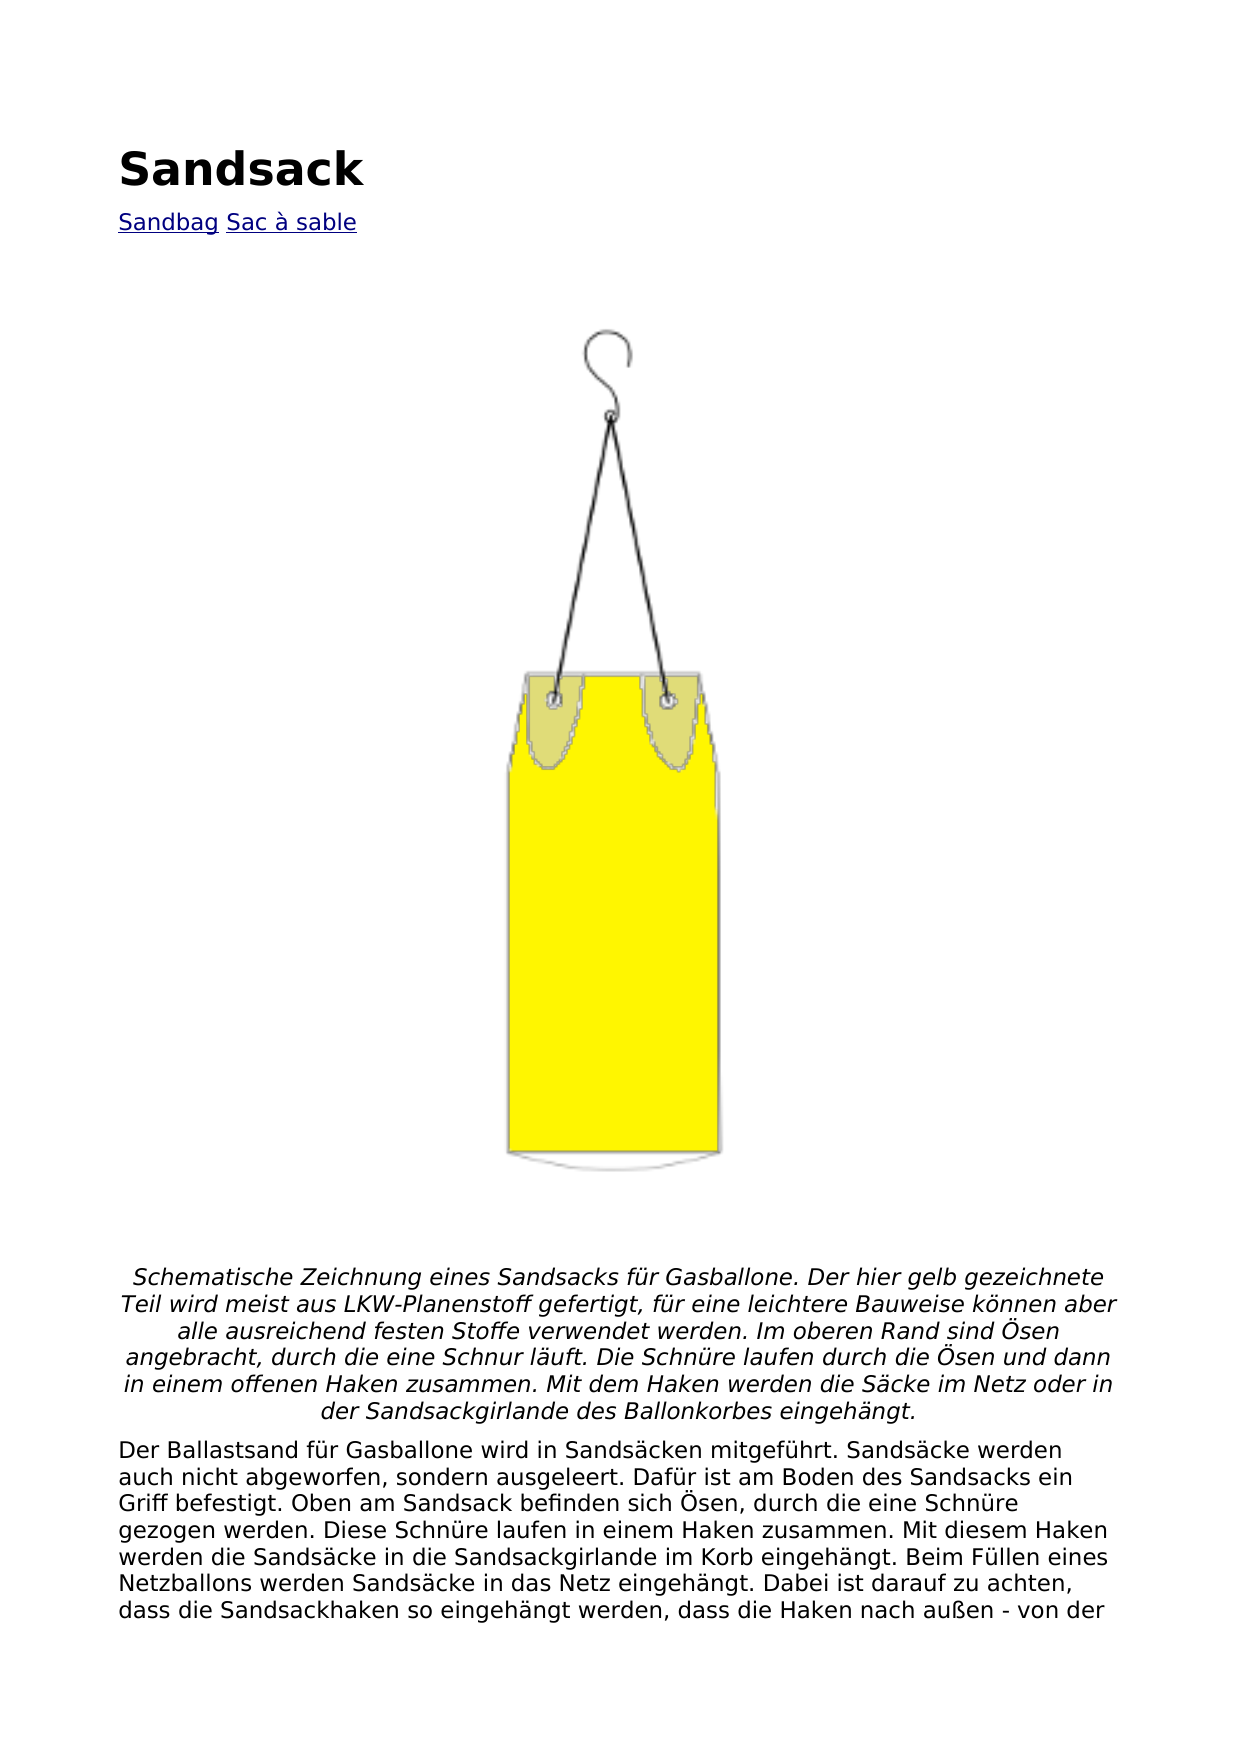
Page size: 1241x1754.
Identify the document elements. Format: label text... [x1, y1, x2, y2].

text Der Ballastsand für Gasballone wird in Sandsäcken mitgeführt. Sandsäcke werden auch nicht abgeworfen, sondern ausgeleert. Dafür ist am Boden des Sandsacks ein Griff befestigt. Oben am Sandsack befinden sich Ösen, durch die eine Schnüre gezogen werden. Diese Schnüre laufen in einem Haken zusammen. Mit diesem Haken werden die Sandsäcke in die Sandsackgirlande im Korb eingehängt. Beim Füllen eines Netzballons werden Sandsäcke in das Netz eingehängt. Dabei ist darauf zu achten, dass die Sandsackhaken so eingehängt werden, dass die Haken nach außen - von der [118, 1437, 1122, 1624]
subtitle Sandsack [118, 143, 1122, 196]
text Schematische Zeichnung eines Sandsacks für Gasballone. Der hier gelb gezeichnete Teil wird meist aus LKW-Planenstoff gefertigt, für eine leichtere Bauweise können aber alle ausreichend festen Stoffe verwendet werden. Im oberen Rand sind Ösen angebracht, durch die eine Schnur läuft. Die Schnüre laufen durch die Ösen und dann in einem offenen Haken zusammen. Mit dem Haken werden die Säcke im Netz oder in der Sandsackgirlande des Ballonkorbes eingehängt. [118, 1265, 1122, 1424]
text Sandbag Sac à sable [118, 209, 1122, 236]
picture [118, 260, 1123, 1265]
